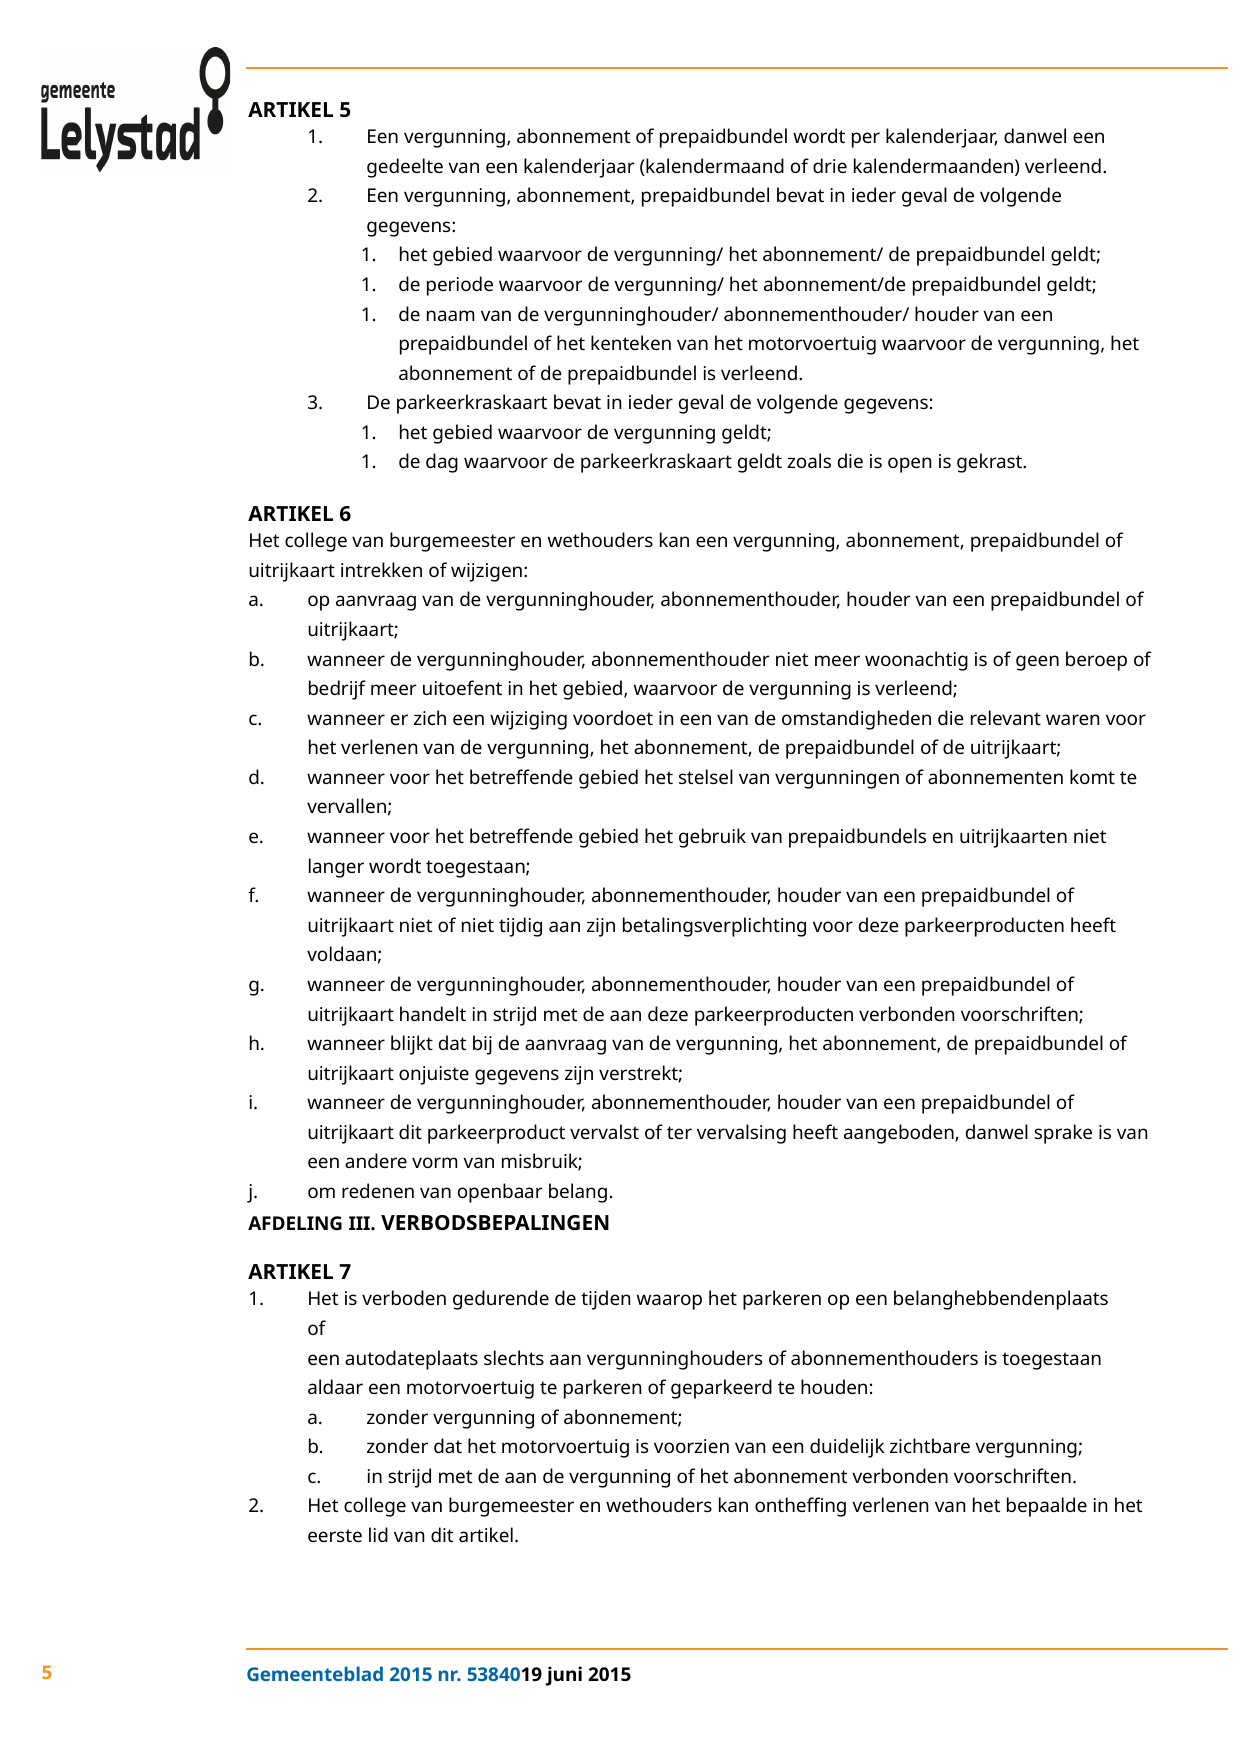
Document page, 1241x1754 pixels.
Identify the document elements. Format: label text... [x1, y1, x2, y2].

text AFDELING III. VERBODSBEPALINGEN [248, 1208, 1152, 1236]
list op aanvraag van de vergunninghouder, abonnementhouder, houder van een prepaidbundel of uitrijkaart; [248, 587, 1152, 642]
list Het is verboden gedurende de tijden waarop het parkeren op een belanghebbendenplaats [248, 1286, 1152, 1311]
list de periode waarvoor de vergunning/ het abonnement/de prepaidbundel geldt; [361, 271, 1152, 297]
text ARTIKEL 7 [248, 1257, 1152, 1286]
list of [248, 1315, 1152, 1341]
list Het college van burgemeester en wethouders kan ontheffing verlenen van het bepaalde in het eerste lid van dit artikel. [248, 1493, 1152, 1548]
list wanneer de vergunninghouder, abonnementhouder, houder van een prepaidbundel of uitrijkaart handelt in strijd met de aan deze parkeerproducten verbonden voorschriften; [248, 971, 1152, 1027]
picture [41, 47, 231, 172]
list De parkeerkraskaart bevat in ieder geval de volgende gegevens: [307, 389, 1152, 415]
list zonder dat het motorvoertuig is voorzien van een duidelijk zichtbare vergunning; [307, 1433, 1152, 1459]
list het gebied waarvoor de vergunning/ het abonnement/ de prepaidbundel geldt; [361, 242, 1152, 267]
list wanneer voor het betreffende gebied het stelsel van vergunningen of abonnementen komt te vervallen; [248, 764, 1152, 819]
text ARTIKEL 6 [248, 499, 1152, 527]
list in strijd met de aan de vergunning of het abonnement verbonden voorschriften. [307, 1463, 1152, 1489]
list Een vergunning, abonnement of prepaidbundel wordt per kalenderjaar, danwel een gedeelte van een kalenderjaar (kalendermaand of drie kalendermaanden) verleend. [307, 123, 1152, 178]
list Een vergunning, abonnement, prepaidbundel bevat in ieder geval de volgende gegevens: [307, 182, 1152, 238]
list het gebied waarvoor de vergunning geldt; [361, 419, 1152, 445]
list wanneer blijkt dat bij de aanvraag van de vergunning, het abonnement, de prepaidbundel of uitrijkaart onjuiste gegevens zijn verstrekt; [248, 1030, 1152, 1086]
list wanneer de vergunninghouder, abonnementhouder niet meer woonachtig is of geen beroep of bedrijf meer uitoefent in het gebied, waarvoor de vergunning is verleend; [248, 646, 1152, 701]
list de dag waarvoor de parkeerkraskaart geldt zoals die is open is gekrast. [361, 449, 1152, 474]
list de naam van de vergunninghouder/ abonnementhouder/ houder van een prepaidbundel of het kenteken van het motorvoertuig waarvoor de vergunning, het abonnement of de prepaidbundel is verleend. [361, 301, 1152, 386]
list een autodateplaats slechts aan vergunninghouders of abonnementhouders is toegestaan aldaar een motorvoertuig te parkeren of geparkeerd te houden: [248, 1345, 1152, 1400]
list wanneer de vergunninghouder, abonnementhouder, houder van een prepaidbundel of uitrijkaart niet of niet tijdig aan zijn betalingsverplichting voor deze parkeerproducten heeft voldaan; [248, 882, 1152, 967]
list wanneer voor het betreffende gebied het gebruik van prepaidbundels en uitrijkaarten niet langer wordt toegestaan; [248, 823, 1152, 879]
list wanneer de vergunninghouder, abonnementhouder, houder van een prepaidbundel of uitrijkaart dit parkeerproduct vervalst of ter vervalsing heeft aangeboden, danwel sprake is van een andere vorm van misbruik; [248, 1089, 1152, 1174]
list zonder vergunning of abonnement; [307, 1404, 1152, 1430]
text Het college van burgemeester en wethouders kan een vergunning, abonnement, prepaidbundel of uitrijkaart intrekken of wijzigen: [248, 527, 1152, 583]
list wanneer er zich een wijziging voordoet in een van de omstandigheden die relevant waren voor het verlenen van de vergunning, het abonnement, de prepaidbundel of de uitrijkaart; [248, 705, 1152, 760]
list om redenen van openbaar belang. [248, 1178, 1152, 1204]
text ARTIKEL 5 [248, 95, 1152, 123]
